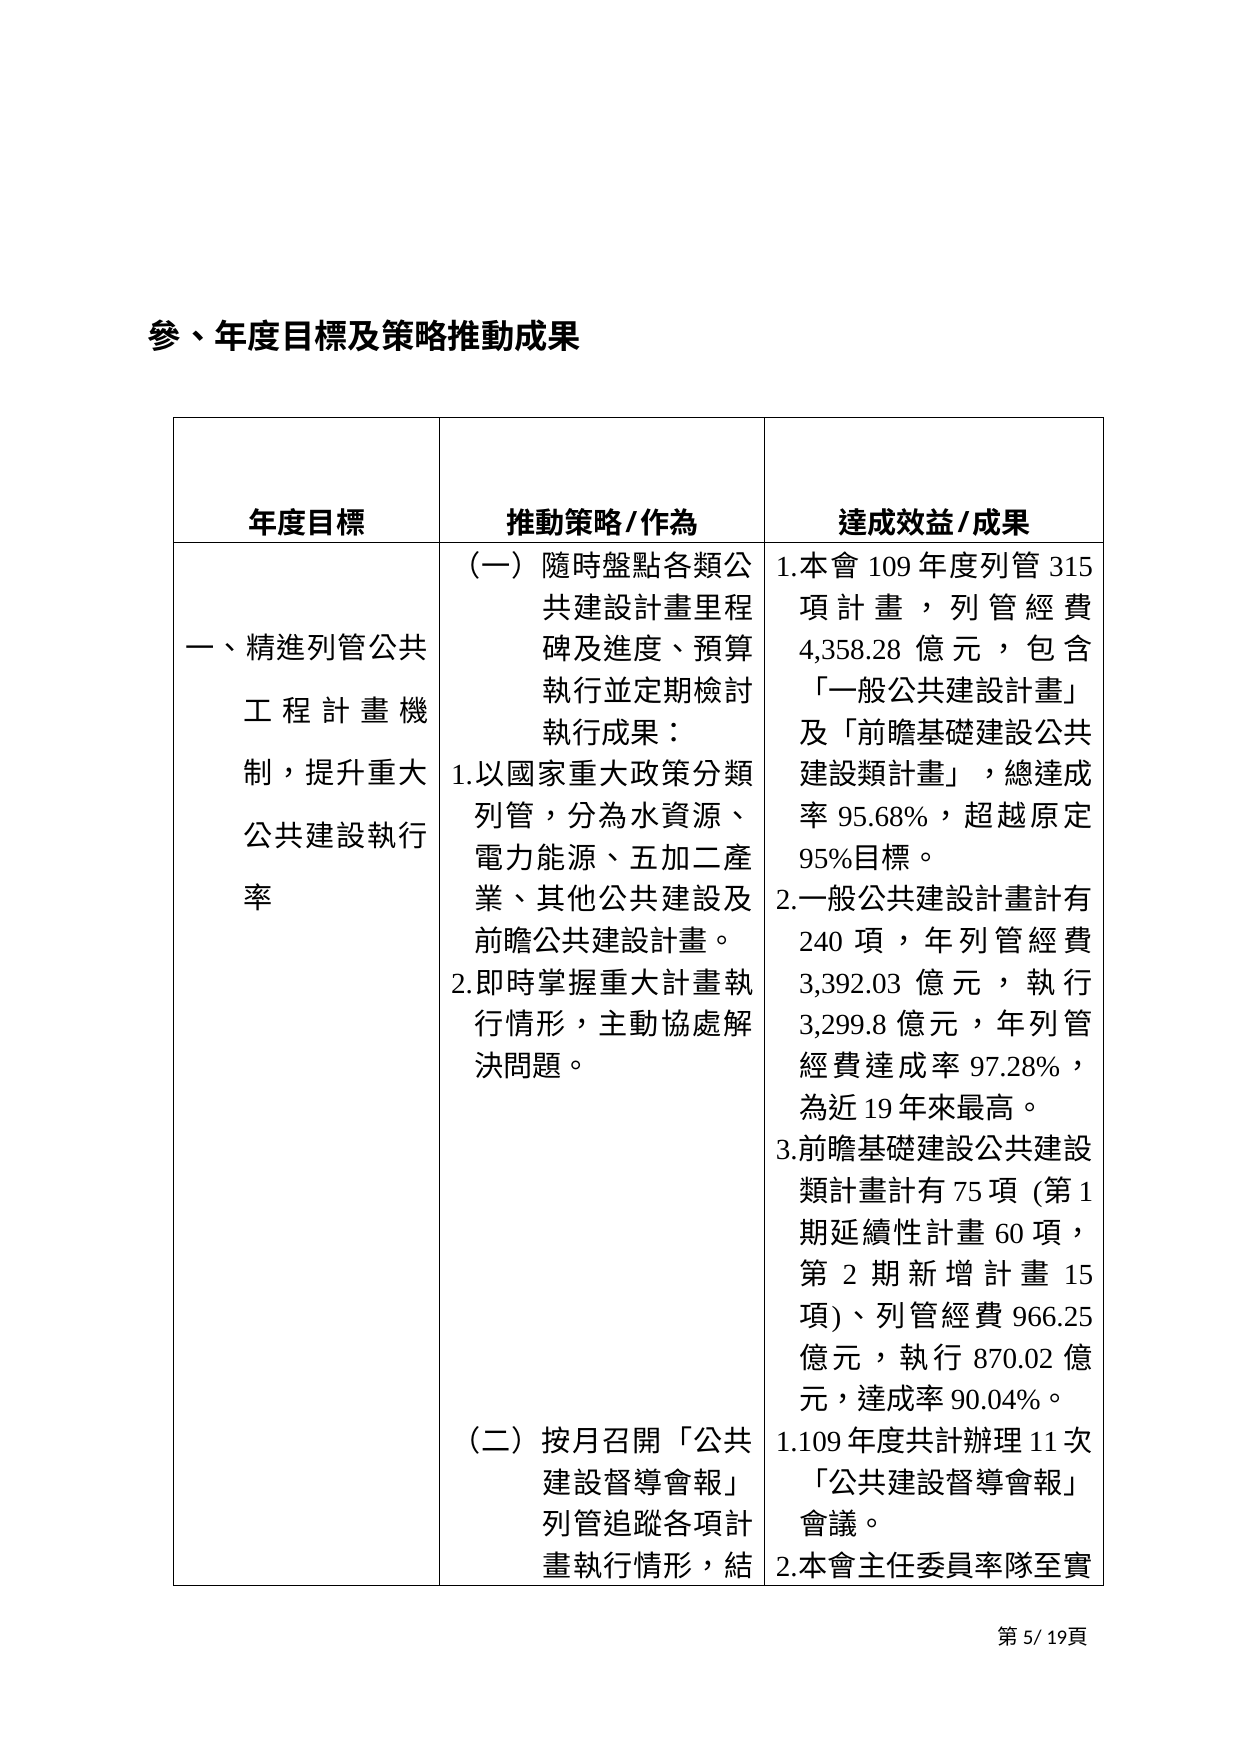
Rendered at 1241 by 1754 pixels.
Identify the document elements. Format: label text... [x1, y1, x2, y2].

table_cell 一、精進列管公共工程計畫機制，提升重大公共建設執行率 [174, 543, 439, 1585]
title 參、年度目標及策略推動成果 [148, 292, 1092, 354]
table_header 推動策略/作為 [440, 418, 764, 542]
table_header 達成效益/成果 [765, 418, 1103, 542]
table_cell 1.本會109年度列管315項計畫，列管經費4,358.28億元，包含「一般公共建設計畫」及「前瞻基礎建設公共建設類計畫」，總達成率95.68%，超越原定95%目標。 2.一般公共建設計畫計有240項，年列管經費3,392.03億元，執行3,299.8億元，年列管經費達成率97.28%，為近19年來最高。 3.前瞻基礎建設公共建設類計畫計有75項 (第1期延續性計畫60項，第2期新增計畫15項)、列管經費966.25億元，執行870.02億元，達成率90.04%。 1.109年度共計辦理11次「公共建設督導會報」會議。 2.本會主任委員率隊至實 [765, 543, 1103, 1585]
table_header 年度目標 [174, 418, 439, 542]
table_cell （一）隨時盤點各類公共建設計畫里程碑及進度、預算執行並定期檢討執行成果： 1.以國家重大政策分類列管，分為水資源、電力能源、五加二產業、其他公共建設及前瞻公共建設計畫。 2.即時掌握重大計畫執行情形，主動協處解決問題。 （二）按月召開「公共建設督導會報」列管追蹤各項計畫執行情形，結 [440, 543, 764, 1585]
